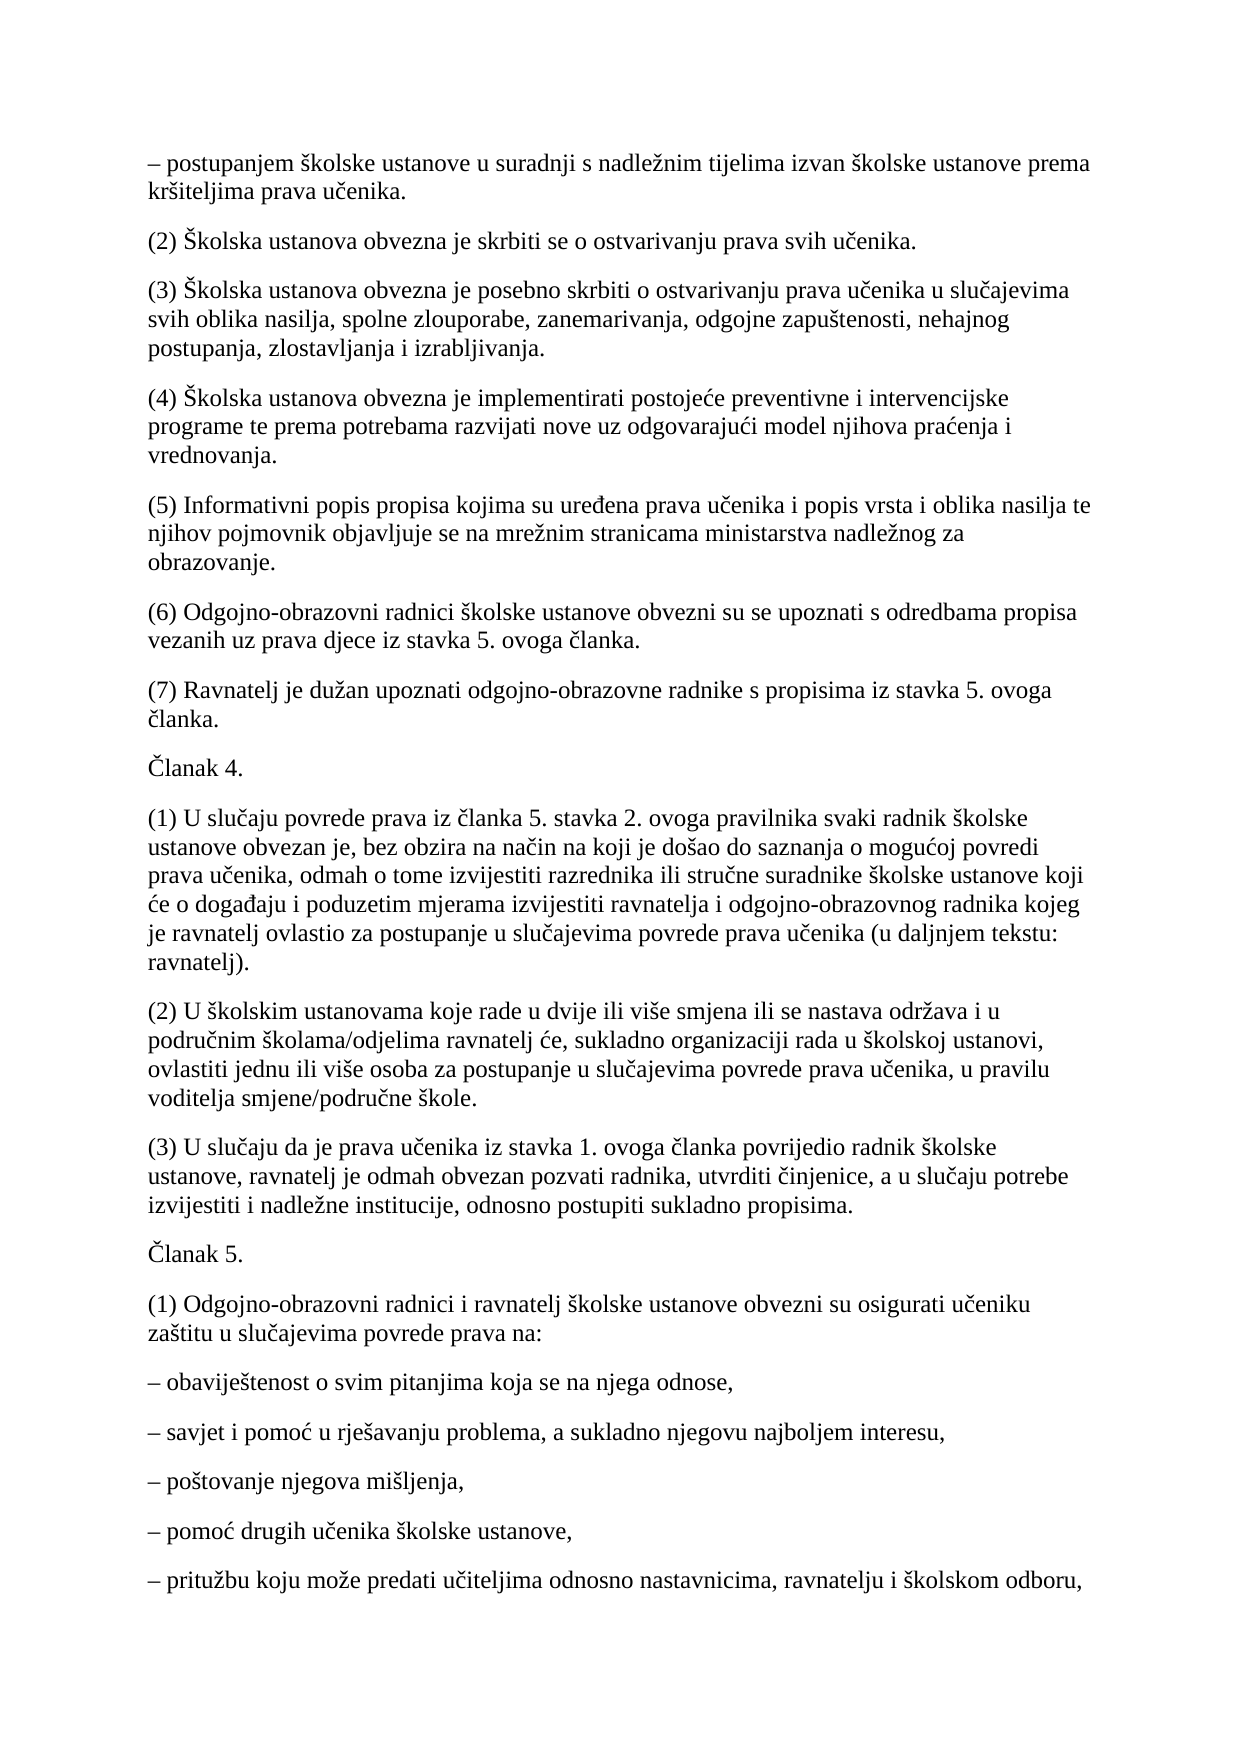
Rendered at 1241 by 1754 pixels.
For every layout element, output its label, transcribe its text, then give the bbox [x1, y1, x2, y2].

text (1) U slučaju povrede prava iz članka 5. stavka 2. ovoga pravilnika svaki radnik školske ustanove obvezan je, bez obzira na način na koji je došao do saznanja o mogućoj povredi prava učenika, odmah o tome izvijestiti razrednika ili stručne suradnike školske ustanove koji će o događaju i poduzetim mjerama izvijestiti ravnatelja i odgojno-obrazovnog radnika kojeg je ravnatelj ovlastio za postupanje u slučajevima povrede prava učenika (u daljnjem tekstu: ravnatelj). [148, 803, 1093, 976]
text (2) Školska ustanova obvezna je skrbiti se o ostvarivanju prava svih učenika. [148, 226, 1093, 255]
text (6) Odgojno-obrazovni radnici školske ustanove obvezni su se upoznati s odredbama propisa vezanih uz prava djece iz stavka 5. ovoga članka. [148, 597, 1093, 654]
text Članak 4. [148, 753, 1093, 782]
text – savjet i pomoć u rješavanju problema, a sukladno njegovu najboljem interesu, [148, 1417, 1093, 1446]
text (3) U slučaju da je prava učenika iz stavka 1. ovoga članka povrijedio radnik školske ustanove, ravnatelj je odmah obvezan pozvati radnika, utvrditi činjenice, a u slučaju potrebe izvijestiti i nadležne institucije, odnosno postupiti sukladno propisima. [148, 1132, 1093, 1218]
text – obaviještenost o svim pitanjima koja se na njega odnose, [148, 1367, 1093, 1396]
text – pomoć drugih učenika školske ustanove, [148, 1516, 1093, 1545]
text – poštovanje njegova mišljenja, [148, 1466, 1093, 1495]
text (2) U školskim ustanovama koje rade u dvije ili više smjena ili se nastava održava i u područnim školama/odjelima ravnatelj će, sukladno organizaciji rada u školskoj ustanovi, ovlastiti jednu ili više osoba za postupanje u slučajevima povrede prava učenika, u pravilu voditelja smjene/područne škole. [148, 996, 1093, 1111]
text – pritužbu koju može predati učiteljima odnosno nastavnicima, ravnatelju i školskom odboru, [148, 1566, 1093, 1594]
text (4) Školska ustanova obvezna je implementirati postojeće preventivne i intervencijske programe te prema potrebama razvijati nove uz odgovarajući model njihova praćenja i vrednovanja. [148, 383, 1093, 469]
text (3) Školska ustanova obvezna je posebno skrbiti o ostvarivanju prava učenika u slučajevima svih oblika nasilja, spolne zlouporabe, zanemarivanja, odgojne zapuštenosti, nehajnog postupanja, zlostavljanja i izrabljivanja. [148, 276, 1093, 362]
text – postupanjem školske ustanove u suradnji s nadležnim tijelima izvan školske ustanove prema kršiteljima prava učenika. [148, 148, 1093, 205]
text (7) Ravnatelj je dužan upoznati odgojno-obrazovne radnike s propisima iz stavka 5. ovoga članka. [148, 675, 1093, 733]
text (1) Odgojno-obrazovni radnici i ravnatelj školske ustanove obvezni su osigurati učeniku zaštitu u slučajevima povrede prava na: [148, 1289, 1093, 1346]
text (5) Informativni popis propisa kojima su uređena prava učenika i popis vrsta i oblika nasilja te njihov pojmovnik objavljuje se na mrežnim stranicama ministarstva nadležnog za obrazovanje. [148, 490, 1093, 576]
text Članak 5. [148, 1239, 1093, 1268]
